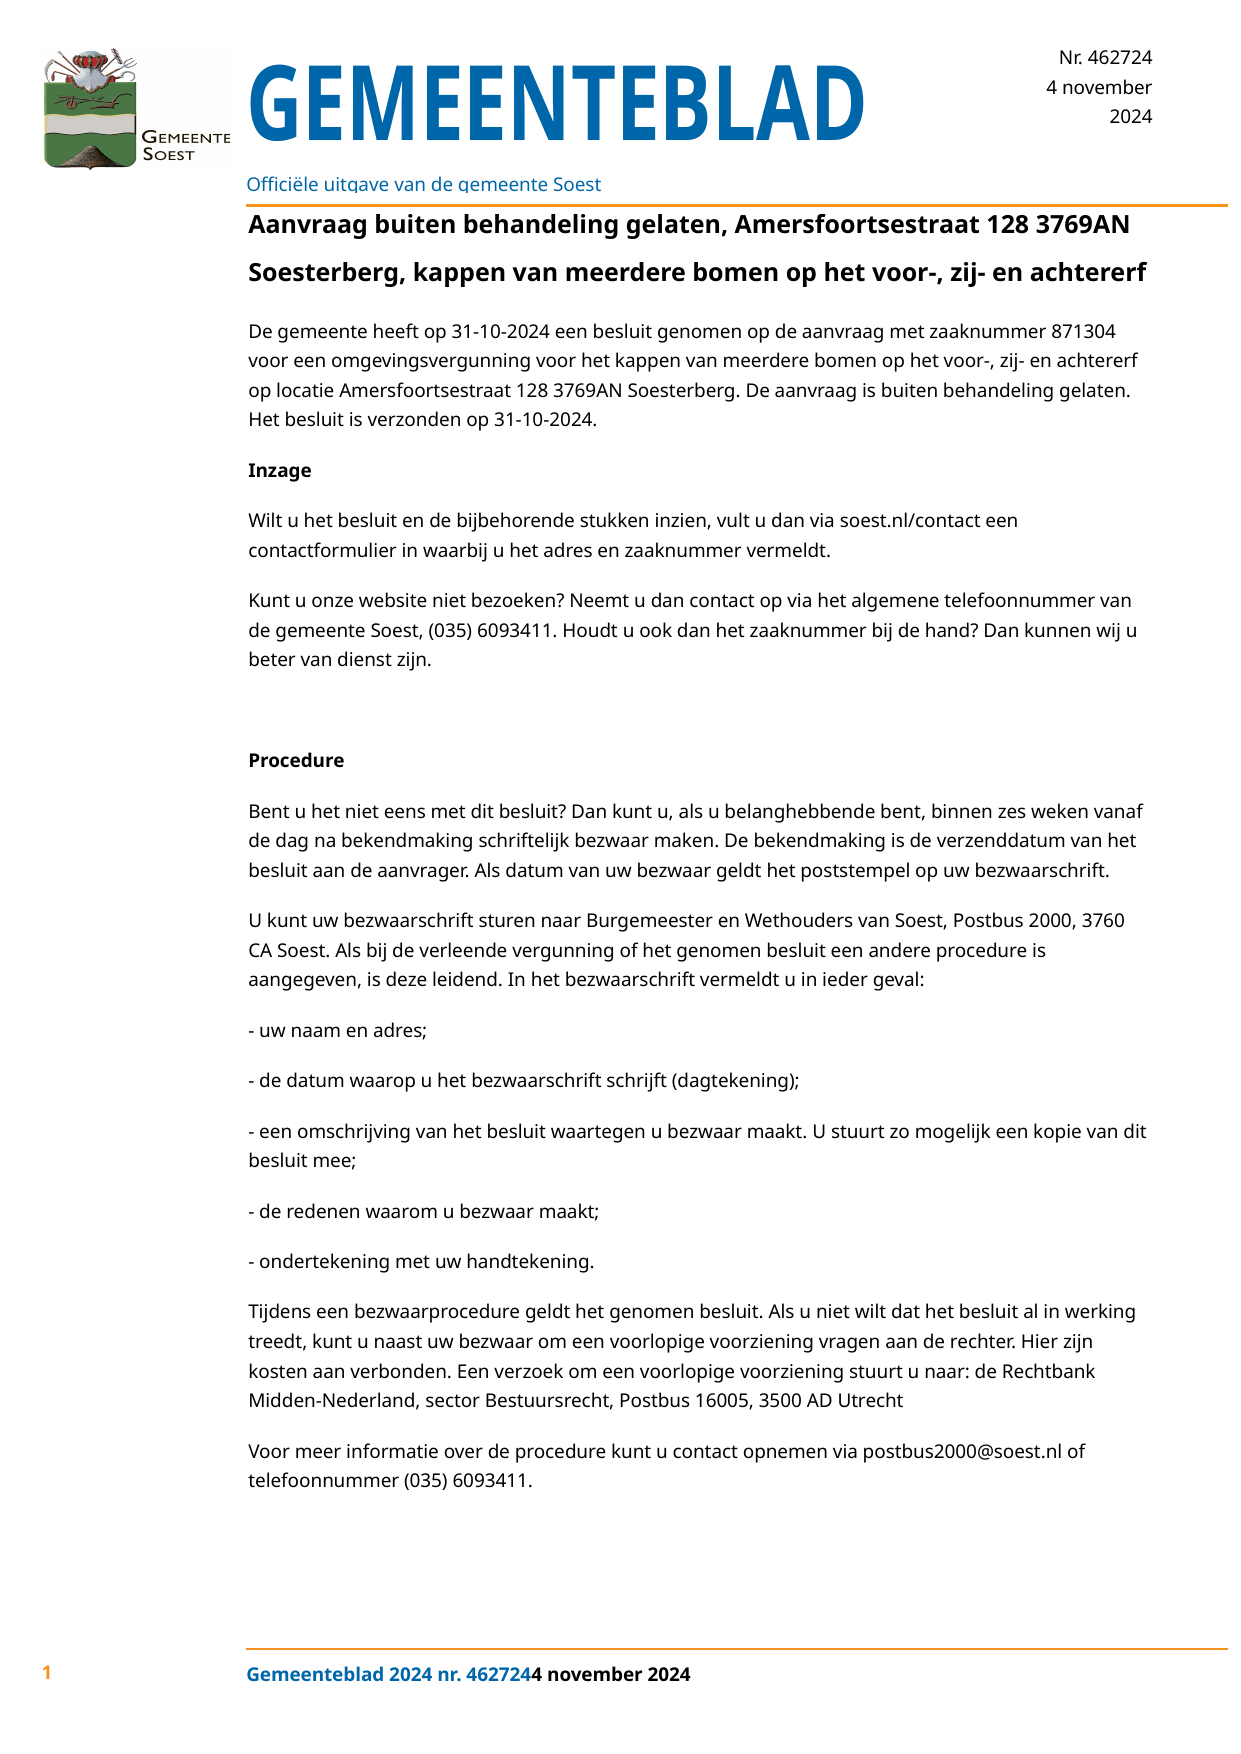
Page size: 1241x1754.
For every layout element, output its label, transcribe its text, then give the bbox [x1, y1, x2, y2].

text - een omschrijving van het besluit waartegen u bezwaar maakt. U stuurt zo mogelijk een kopie van dit besluit mee; [248, 1118, 1152, 1173]
text Wilt u het besluit en de bijbehorende stukken inzien, vult u dan via soest.nl/contact een contactformulier in waarbij u het adres en zaaknummer vermeldt. [248, 507, 1152, 563]
text Inzage [248, 457, 1152, 483]
text Procedure [248, 747, 1152, 773]
text - de datum waarop u het bezwaarschrift schrijft (dagtekening); [248, 1067, 1152, 1093]
text Aanvraag buiten behandeling gelaten, Amersfoortsestraat 128 3769AN Soesterberg, kappen van meerdere bomen op het voor-, zij- en achtererf [248, 207, 1152, 288]
text Tijdens een bezwaarprocedure geldt het genomen besluit. Als u niet wilt dat het besluit al in werking treedt, kunt u naast uw bezwaar om een voorlopige voorziening vragen aan de rechter. Hier zijn kosten aan verbonden. Een verzoek om een voorlopige voorziening stuurt u naar: de Rechtbank Midden-Nederland, sector Bestuursrecht, Postbus 16005, 3500 AD Utrecht [248, 1299, 1152, 1413]
text - de redenen waarom u bezwaar maakt; [248, 1198, 1152, 1224]
picture [41, 47, 231, 172]
text Bent u het niet eens met dit besluit? Dan kunt u, als u belanghebbende bent, binnen zes weken vanaf de dag na bekendmaking schriftelijk bezwaar maken. De bekendmaking is de verzenddatum van het besluit aan de aanvrager. Als datum van uw bezwaar geldt het poststempel op uw bezwaarschrift. [248, 798, 1152, 883]
text U kunt uw bezwaarschrift sturen naar Burgemeester en Wethouders van Soest, Postbus 2000, 3760 CA Soest. Als bij de verleende vergunning of het genomen besluit een andere procedure is aangegeven, is deze leidend. In het bezwaarschrift vermeldt u in ieder geval: [248, 907, 1152, 992]
text De gemeente heeft op 31-10-2024 een besluit genomen op de aanvraag met zaaknummer 871304 voor een omgevingsvergunning voor het kappen van meerdere bomen op het voor-, zij- en achtererf op locatie Amersfoortsestraat 128 3769AN Soesterberg. De aanvraag is buiten behandeling gelaten. Het besluit is verzonden op 31-10-2024. [248, 318, 1152, 432]
text Voor meer informatie over de procedure kunt u contact opnemen via postbus2000@soest.nl of telefoonnummer (035) 6093411. [248, 1438, 1152, 1493]
text - uw naam en adres; [248, 1017, 1152, 1043]
text - ondertekening met uw handtekening. [248, 1248, 1152, 1274]
text Kunt u onze website niet bezoeken? Neemt u dan contact op via het algemene telefoonnummer van de gemeente Soest, (035) 6093411. Houdt u ook dan het zaaknummer bij de hand? Dan kunnen wij u beter van dienst zijn. [248, 587, 1152, 672]
